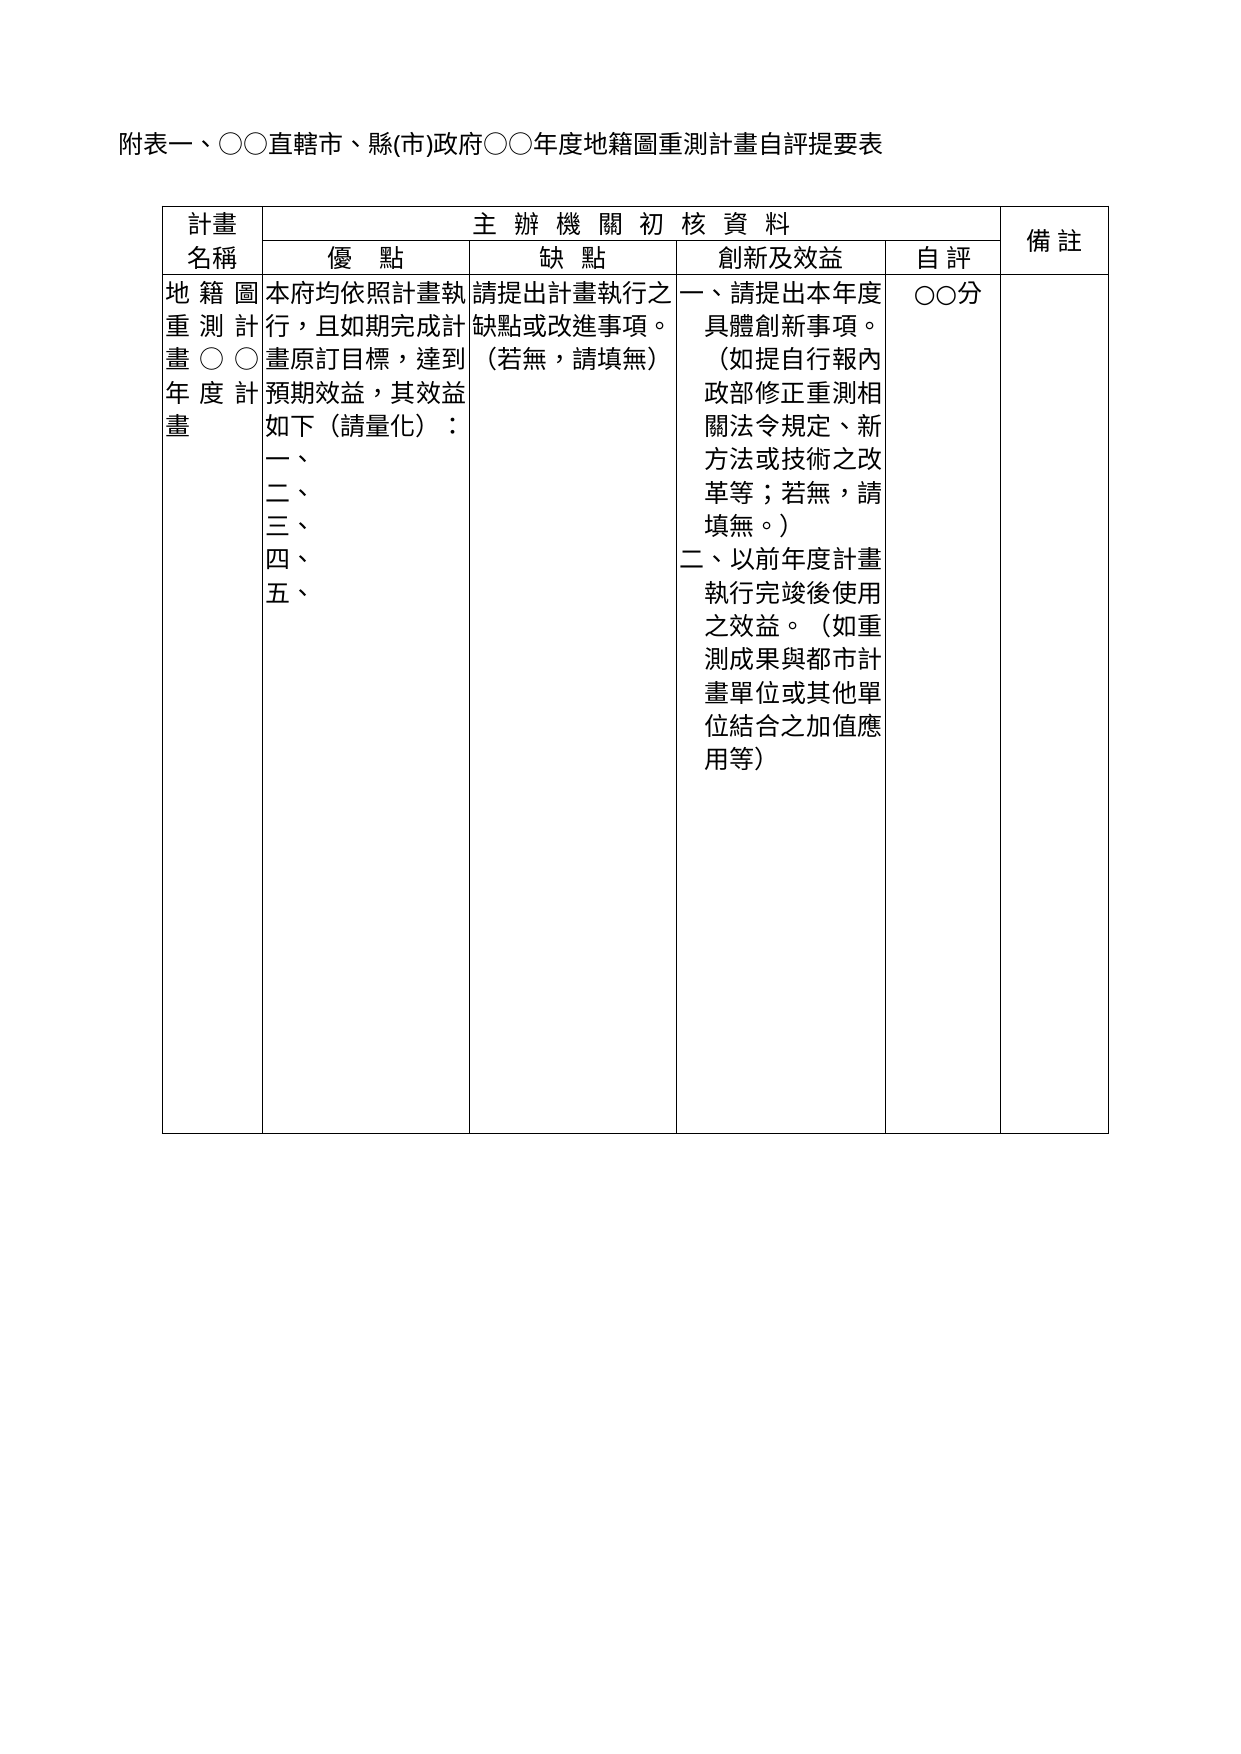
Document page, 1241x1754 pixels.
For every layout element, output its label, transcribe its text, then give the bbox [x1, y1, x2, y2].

table_header 計畫 名稱 [163, 207, 262, 274]
table_cell 缺 點 [470, 241, 676, 274]
table_cell 優 點 [263, 241, 469, 274]
table_cell 創新及效益 [677, 241, 885, 274]
table_header 備 註 [1001, 207, 1108, 274]
table_cell 自 評 [886, 241, 1000, 274]
table_cell 一、請提出本年度具體創新事項。（如提自行報內政部修正重測相關法令規定、新方法或技術之改革等；若無，請填無。） 二、以前年度計畫執行完竣後使用之效益。（如重測成果與都市計畫單位或其他單位結合之加值應用等） [677, 275, 885, 1133]
table_cell 地籍圖重測計畫○○年度計畫 [163, 275, 262, 1133]
table_cell 請提出計畫執行之缺點或改進事項。（若無，請填無） [470, 275, 676, 1133]
table_cell ○○分 [886, 275, 1000, 1133]
table_cell [1001, 275, 1108, 1133]
table_header 主 辦 機 關 初 核 資 料 [263, 207, 1000, 240]
text 附表一、○○直轄市、縣(市)政府○○年度地籍圖重測計畫自評提要表 [118, 118, 1122, 162]
table_cell 本府均依照計畫執行，且如期完成計畫原訂目標，達到預期效益，其效益如下（請量化）： 一、 二、 三、 四、 五、 [263, 275, 469, 1133]
